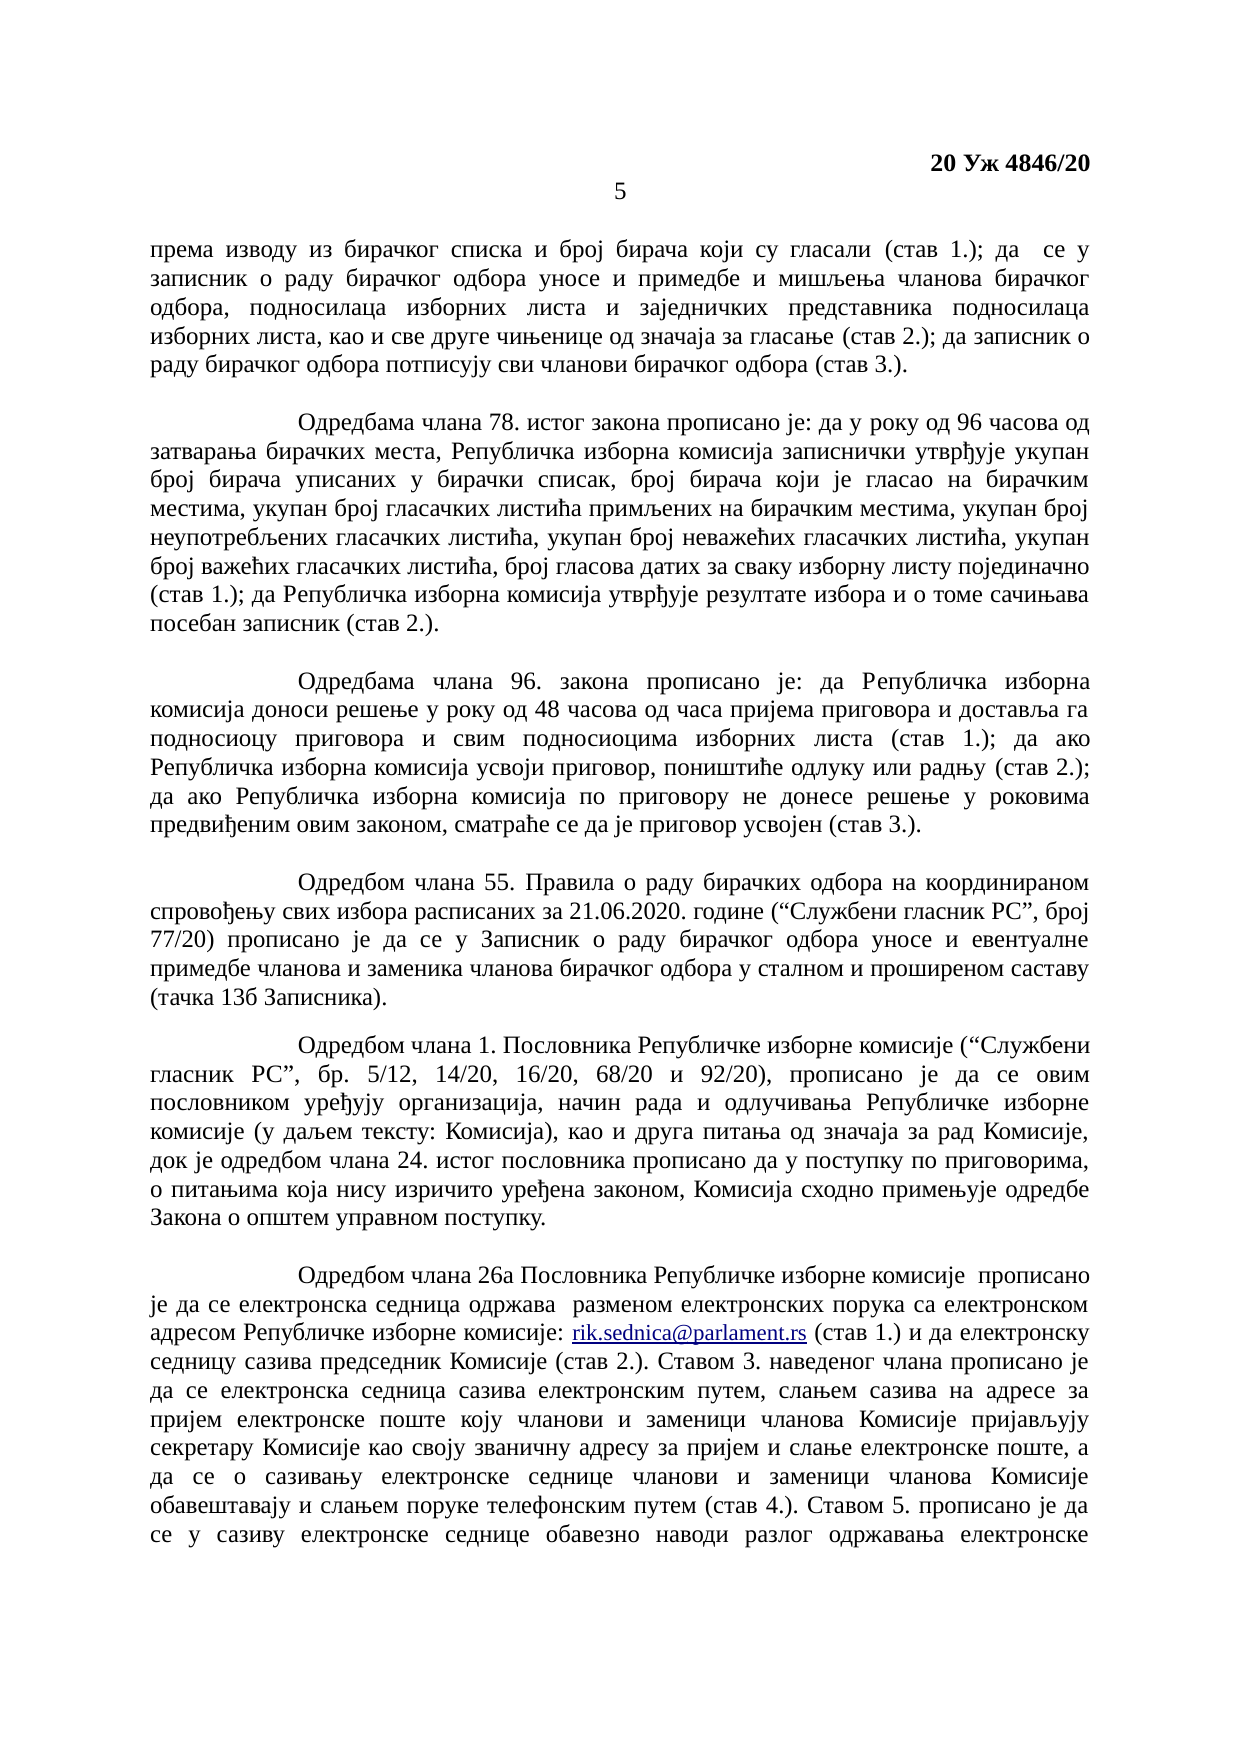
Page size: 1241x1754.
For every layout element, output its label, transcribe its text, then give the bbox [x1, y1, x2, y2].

text Одредбом члана 55. Правила о раду бирачких одбора на координираном спровођењу свих избора расписаних за 21.06.2020. године (“Службени гласник РС”, број 77/20) прописано је да се у Записник о раду бирачког одбора уносе и евентуалне примедбе чланова и заменика чланова бирачког одбора у сталном и проширеном саставу (тачка 13б Записника). [150, 867, 1090, 1011]
text према изводу из бирачког списка и број бирача који су гласали (став 1.); да се у записник о раду бирачког одбора уносе и примедбе и мишљења чланова бирачког одбора, подносилаца изборних листа и заједничких представника подносилаца изборних листа, као и све друге чињенице од значаја за гласање (став 2.); да записник о раду бирачког одбора потписују сви чланови бирачког одбора (став 3.). [150, 234, 1090, 378]
text Одредбом члана 26а Пословника Републичке изборне комисије прописано је да се електронска седница одржава разменом електронских порука са електронском адресом Републичке изборне комисије: rik.sednica@parlament.rs (став 1.) и да електронску седницу сазива председник Комисије (став 2.). Ставом 3. наведеног члана прописано је да се електронска седница сазива електронским путем, слањем сазива на адресе за пријем електронске поште коју чланови и заменици чланова Комисије пријављују секретару Комисије као своју званичну адресу за пријем и слање електронске поште, а да се о сазивању електронске седнице чланови и заменици чланова Комисије обавештавају и слањем поруке телефонским путем (став 4.). Ставом 5. прописано је да се у сазиву електронске седнице обавезно наводи разлог одржавања електронске [150, 1260, 1090, 1547]
text Одредбама члана 96. закона прописано је: да Републичка изборна комисија доноси решење у року од 48 часова од часа пријема приговора и доставља га подносиоцу приговора и свим подносиоцима изборних листа (став 1.); да ако Републичка изборна комисија усвоји приговор, поништиће одлуку или радњу (став 2.); да ако Републичка изборна комисија по приговору не донесе решење у роковима предвиђеним овим законом, сматраће се да је приговор усвојен (став 3.). [150, 666, 1090, 838]
text Одредбом члана 1. Пословника Републичке изборне комисије (“Службени гласник РС”, бр. 5/12, 14/20, 16/20, 68/20 и 92/20), прописано је да се овим пословником уређују организација, начин рада и одлучивања Републичке изборне комисије (у даљем тексту: Комисија), као и друга питања од значаја за рад Комисије, док је одредбом члана 24. истог пословника прописано да у поступку по приговорима, о питањима која нису изричито уређена законом, Комисија сходно примењује одредбе Закона о општем управном поступку. [150, 1030, 1090, 1231]
text Одредбама члана 78. истог закона прописано је: да у року од 96 часова од затварања бирачких места, Републичка изборна комисија записнички утврђује укупан број бирача уписаних у бирачки списак, број бирача који је гласао на бирачким местима, укупан број гласачких листића примљених на бирачким местима, укупан број неупотребљених гласачких листића, укупан број неважећих гласачких листића, укупан број важећих гласачких листића, број гласова датих за сваку изборну листу појединачно (став 1.); да Републичка изборна комисија утврђује резултате избора и о томе сачињава посебан записник (став 2.). [150, 378, 1090, 637]
